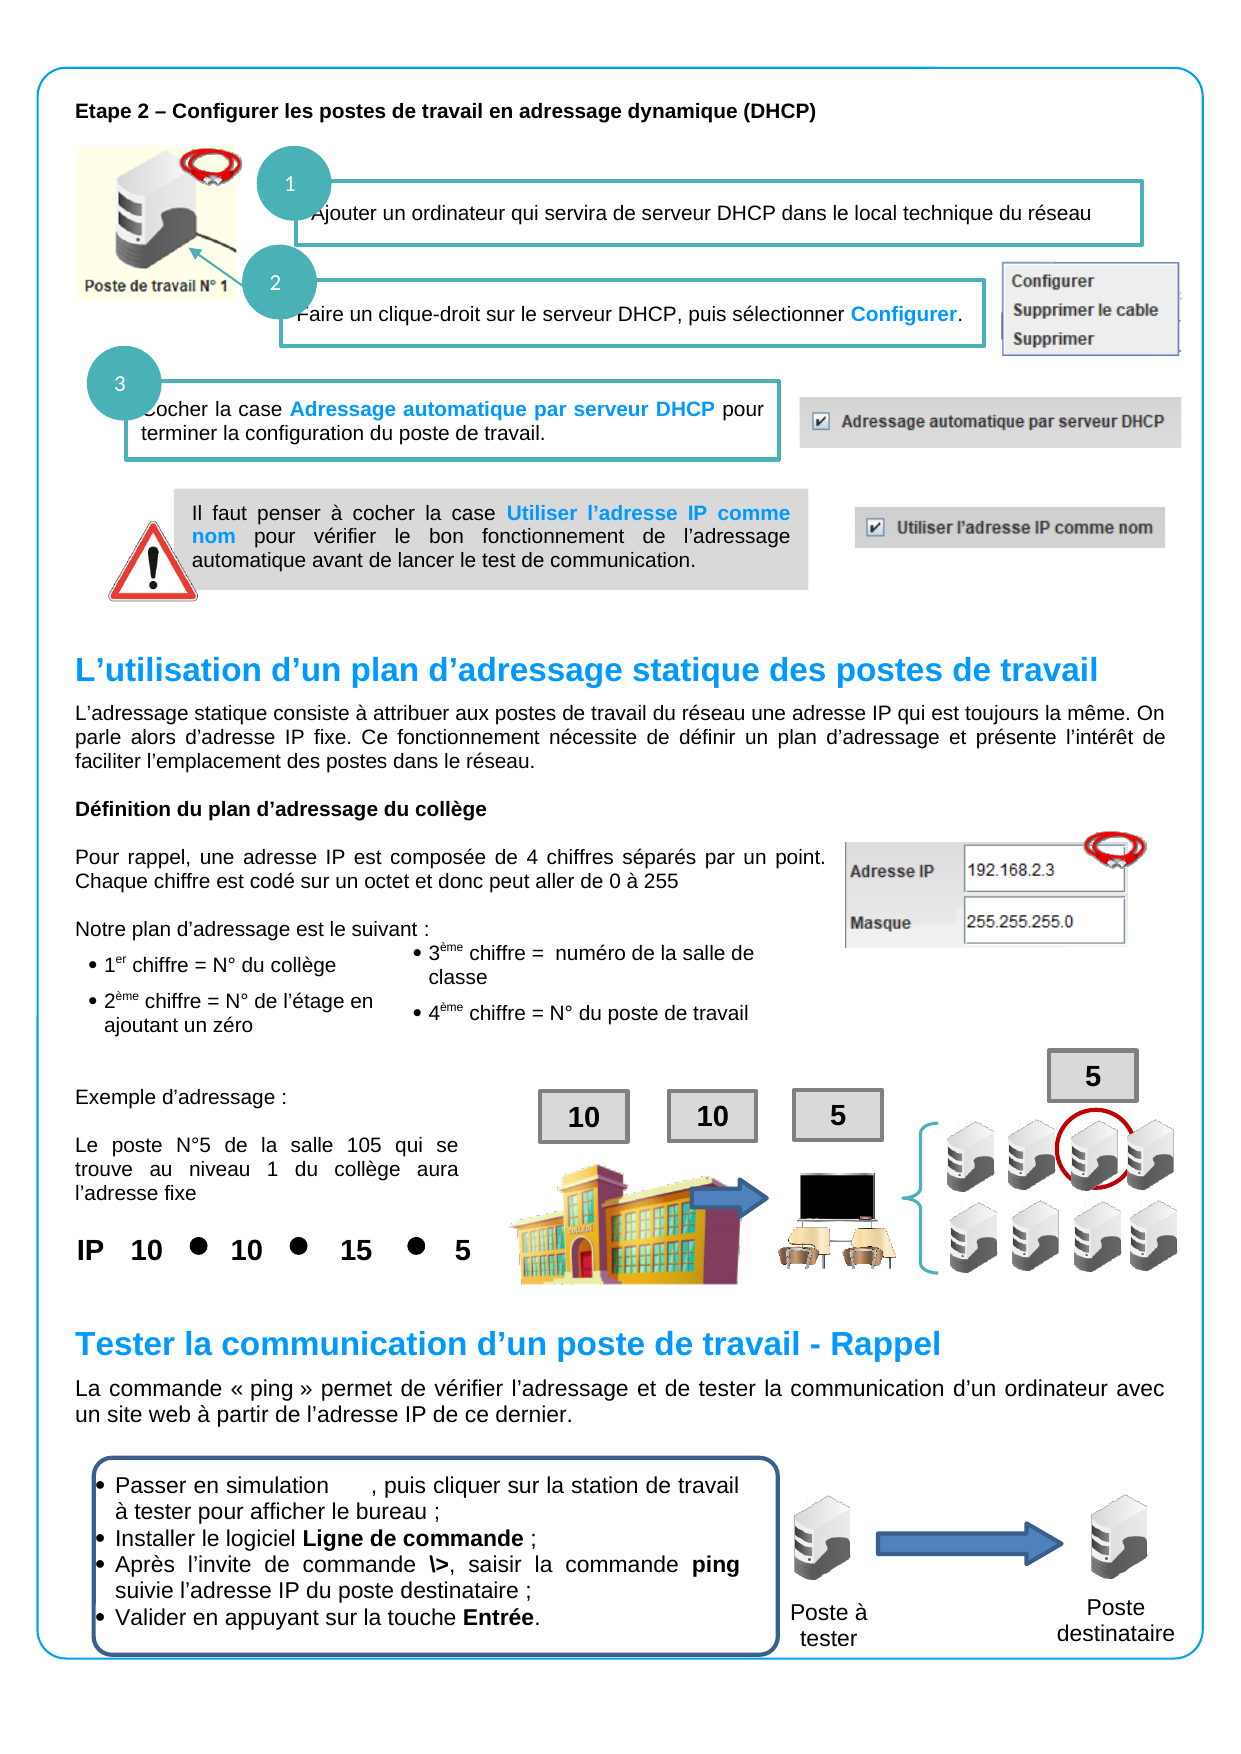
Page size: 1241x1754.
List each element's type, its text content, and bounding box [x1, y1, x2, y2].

picture [778, 1173, 896, 1273]
picture [75, 146, 243, 301]
text L’adressage statique consiste à attribuer aux postes de travail du réseau une adresse IP qui est toujours la même. On parle alors d’adresse IP fixe. Ce fonctionnement nécessite de définir un plan d’adressage et présente l’intérêt de faciliter l’emplacement des postes dans le réseau. [75, 701, 1168, 773]
table_header 10 [117, 1233, 176, 1266]
picture [501, 1152, 758, 1295]
picture [1064, 1118, 1179, 1193]
picture [854, 507, 1166, 548]
table_header 3ème chiffre = numéro de la salle de classe [399, 941, 784, 988]
table_header 10 [217, 1233, 276, 1266]
picture [943, 1201, 1003, 1275]
picture [1067, 1199, 1183, 1274]
table_header 5 [442, 1233, 482, 1266]
table_header  [276, 1233, 318, 1266]
text 10 [555, 1100, 613, 1133]
text [1128, 917, 1165, 941]
table_header  [394, 1233, 442, 1266]
text Le poste N°5 de la salle 105 qui se trouve au niveau 1 du collège aura l’adresse fixe [75, 1132, 459, 1204]
text L’utilisation d’un plan d’adressage statique des postes de travail [75, 650, 1165, 688]
table_header IP [64, 1233, 117, 1266]
table_cell 2ème chiffre = N° de l’étage en ajoutant un zéro [75, 989, 399, 1037]
list Installer le logiciel Ligne de commande ; [96, 1524, 740, 1551]
text Définition du plan d’adressage du collège [75, 797, 1165, 821]
text 5 [1064, 1059, 1122, 1092]
table_cell 4ème chiffre = N° du poste de travail [399, 989, 784, 1037]
picture [799, 397, 1182, 448]
list Après l’invite de commande \>, saisir la commande ping suivie l’adresse IP du poste destinataire ; [96, 1551, 740, 1603]
text Il faut penser à cocher la case Utiliser l’adresse IP comme nom pour vérifier le bon fonctionnement de l’adressage automatique avant de lancer le test de communication. [192, 500, 791, 572]
picture [940, 1120, 1000, 1194]
table_header  [176, 1233, 217, 1266]
text Pour rappel, une adresse IP est composée de 4 chiffres séparés par un point. Chaque chiffre est codé sur un octet et donc peut aller de 0 à 255 [75, 845, 845, 893]
picture [845, 830, 1147, 948]
picture [1083, 1493, 1154, 1581]
text La commande « ping » permet de vérifier l’adressage et de tester la communication d’un ordinateur avec un site web à partir de l’adresse IP de ce dernier. [75, 1375, 1165, 1428]
table_header 1er chiffre = N° du collège [75, 941, 399, 988]
text Exemple d’adressage : [75, 1084, 1165, 1108]
picture [786, 1494, 857, 1582]
picture [1005, 1199, 1064, 1273]
list Passer en simulation , puis cliquer sur la station de travail à tester pour afficher le bureau ; [96, 1472, 740, 1524]
text Notre plan d’adressage est le suivant : [75, 917, 845, 941]
text Tester la communication d’un poste de travail - Rappel [75, 1324, 1165, 1362]
text 10 [684, 1099, 741, 1133]
text Etape 2 – Configurer les postes de travail en adressage dynamique (DHCP) [75, 99, 1168, 123]
picture [1001, 261, 1182, 356]
picture [107, 515, 199, 607]
table_header 15 [318, 1233, 394, 1266]
picture [1001, 1118, 1061, 1192]
list Valider en appuyant sur la touche Entrée. [96, 1603, 740, 1630]
